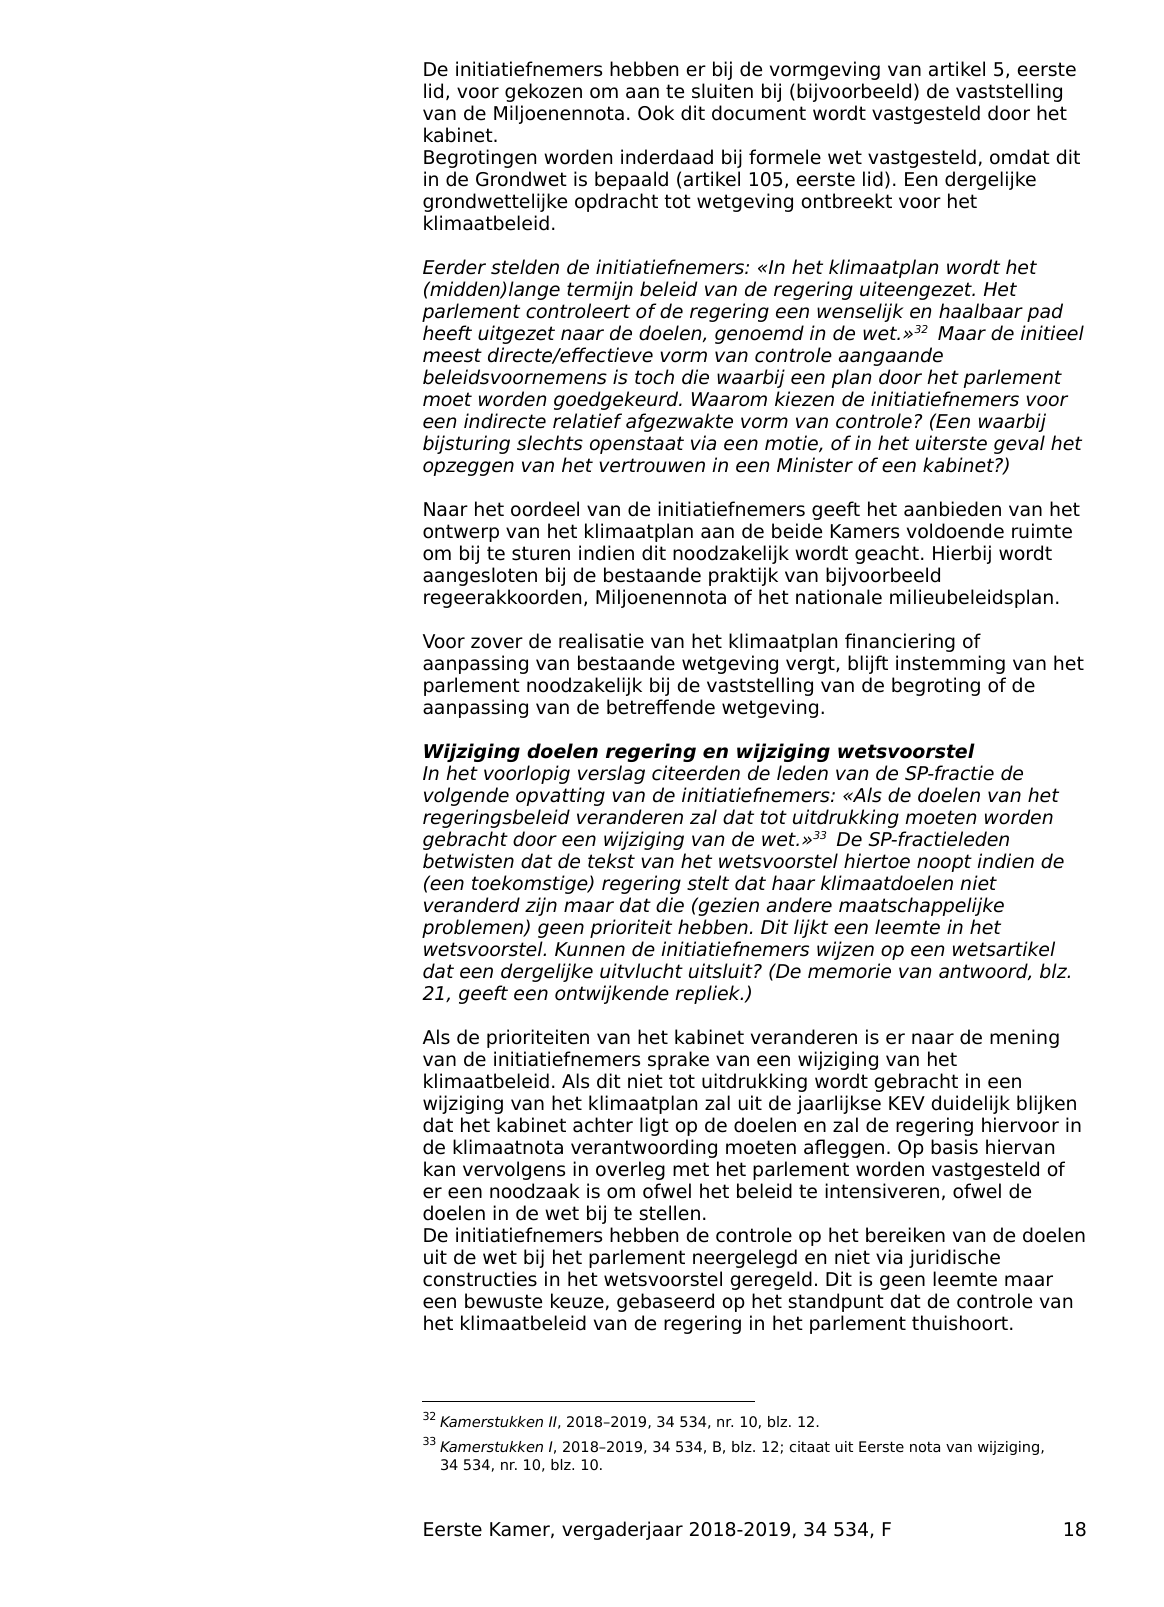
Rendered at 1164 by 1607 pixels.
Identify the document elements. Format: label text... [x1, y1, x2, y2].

subtitle Wijziging doelen regering en wijziging wetsvoorstel [422, 741, 1087, 763]
text Als de prioriteiten van het kabinet veranderen is er naar de mening van de initiatiefnemers sprake van een wijziging van het klimaatbeleid. Als dit niet tot uitdrukking wordt gebracht in een wijziging van het klimaatplan zal uit de jaarlijkse KEV duidelijk blijken dat het kabinet achter ligt op de doelen en zal de regering hiervoor in de klimaatnota verantwoording moeten afleggen. Op basis hiervan kan vervolgens in overleg met het parlement worden vastgesteld of er een noodzaak is om ofwel het beleid te intensiveren, ofwel de doelen in de wet bij te stellen. [422, 1027, 1087, 1225]
text Naar het oordeel van de initiatiefnemers geeft het aanbieden van het ontwerp van het klimaatplan aan de beide Kamers voldoende ruimte om bij te sturen indien dit noodzakelijk wordt geacht. Hierbij wordt aangesloten bij de bestaande praktijk van bijvoorbeeld regeerakkoorden, Miljoenennota of het nationale milieubeleidsplan. [422, 499, 1087, 609]
text De initiatiefnemers hebben er bij de vormgeving van artikel 5, eerste lid, voor gekozen om aan te sluiten bij (bijvoorbeeld) de vaststelling van de Miljoenennota. Ook dit document wordt vastgesteld door het kabinet. [422, 59, 1087, 147]
text Begrotingen worden inderdaad bij formele wet vastgesteld, omdat dit in de Grondwet is bepaald (artikel 105, eerste lid). Een dergelijke grondwettelijke opdracht tot wetgeving ontbreekt voor het klimaatbeleid. [422, 147, 1087, 235]
text Kamerstukken I, 2018–2019, 34 534, B, blz. 12; citaat uit Eerste nota van wijziging, 34 534, nr. 10, blz. 10. [422, 1435, 1087, 1474]
text De initiatiefnemers hebben de controle op het bereiken van de doelen uit de wet bij het parlement neergelegd en niet via juridische constructies in het wetsvoorstel geregeld. Dit is geen leemte maar een bewuste keuze, gebaseerd op het standpunt dat de controle van het klimaatbeleid van de regering in het parlement thuishoort. [422, 1225, 1087, 1335]
text Voor zover de realisatie van het klimaatplan financiering of aanpassing van bestaande wetgeving vergt, blijft instemming van het parlement noodzakelijk bij de vaststelling van de begroting of de aanpassing van de betreffende wetgeving. [422, 631, 1087, 719]
text Eerder stelden de initiatiefnemers: «In het klimaatplan wordt het (midden)lange termijn beleid van de regering uiteengezet. Het parlement controleert of de regering een wenselijk en haalbaar pad heeft uitgezet naar de doelen, genoemd in de wet.» Maar de initieel meest directe/effectieve vorm van controle aangaande beleidsvoornemens is toch die waarbij een plan door het parlement moet worden goedgekeurd. Waarom kiezen de initiatiefnemers voor een indirecte relatief afgezwakte vorm van controle? (Een waarbij bijsturing slechts openstaat via een motie, of in het uiterste geval het opzeggen van het vertrouwen in een Minister of een kabinet?) [422, 257, 1087, 477]
text Kamerstukken II, 2018–2019, 34 534, nr. 10, blz. 12. [422, 1410, 1087, 1432]
text In het voorlopig verslag citeerden de leden van de SP-fractie de volgende opvatting van de initiatiefnemers: «Als de doelen van het regeringsbeleid veranderen zal dat tot uitdrukking moeten worden gebracht door een wijziging van de wet.» De SP-fractieleden betwisten dat de tekst van het wetsvoorstel hiertoe noopt indien de (een toekomstige) regering stelt dat haar klimaatdoelen niet veranderd zijn maar dat die (gezien andere maatschappelijke problemen) geen prioriteit hebben. Dit lijkt een leemte in het wetsvoorstel. Kunnen de initiatiefnemers wijzen op een wetsartikel dat een dergelijke uitvlucht uitsluit? (De memorie van antwoord, blz. 21, geeft een ontwijkende repliek.) [422, 763, 1087, 1005]
